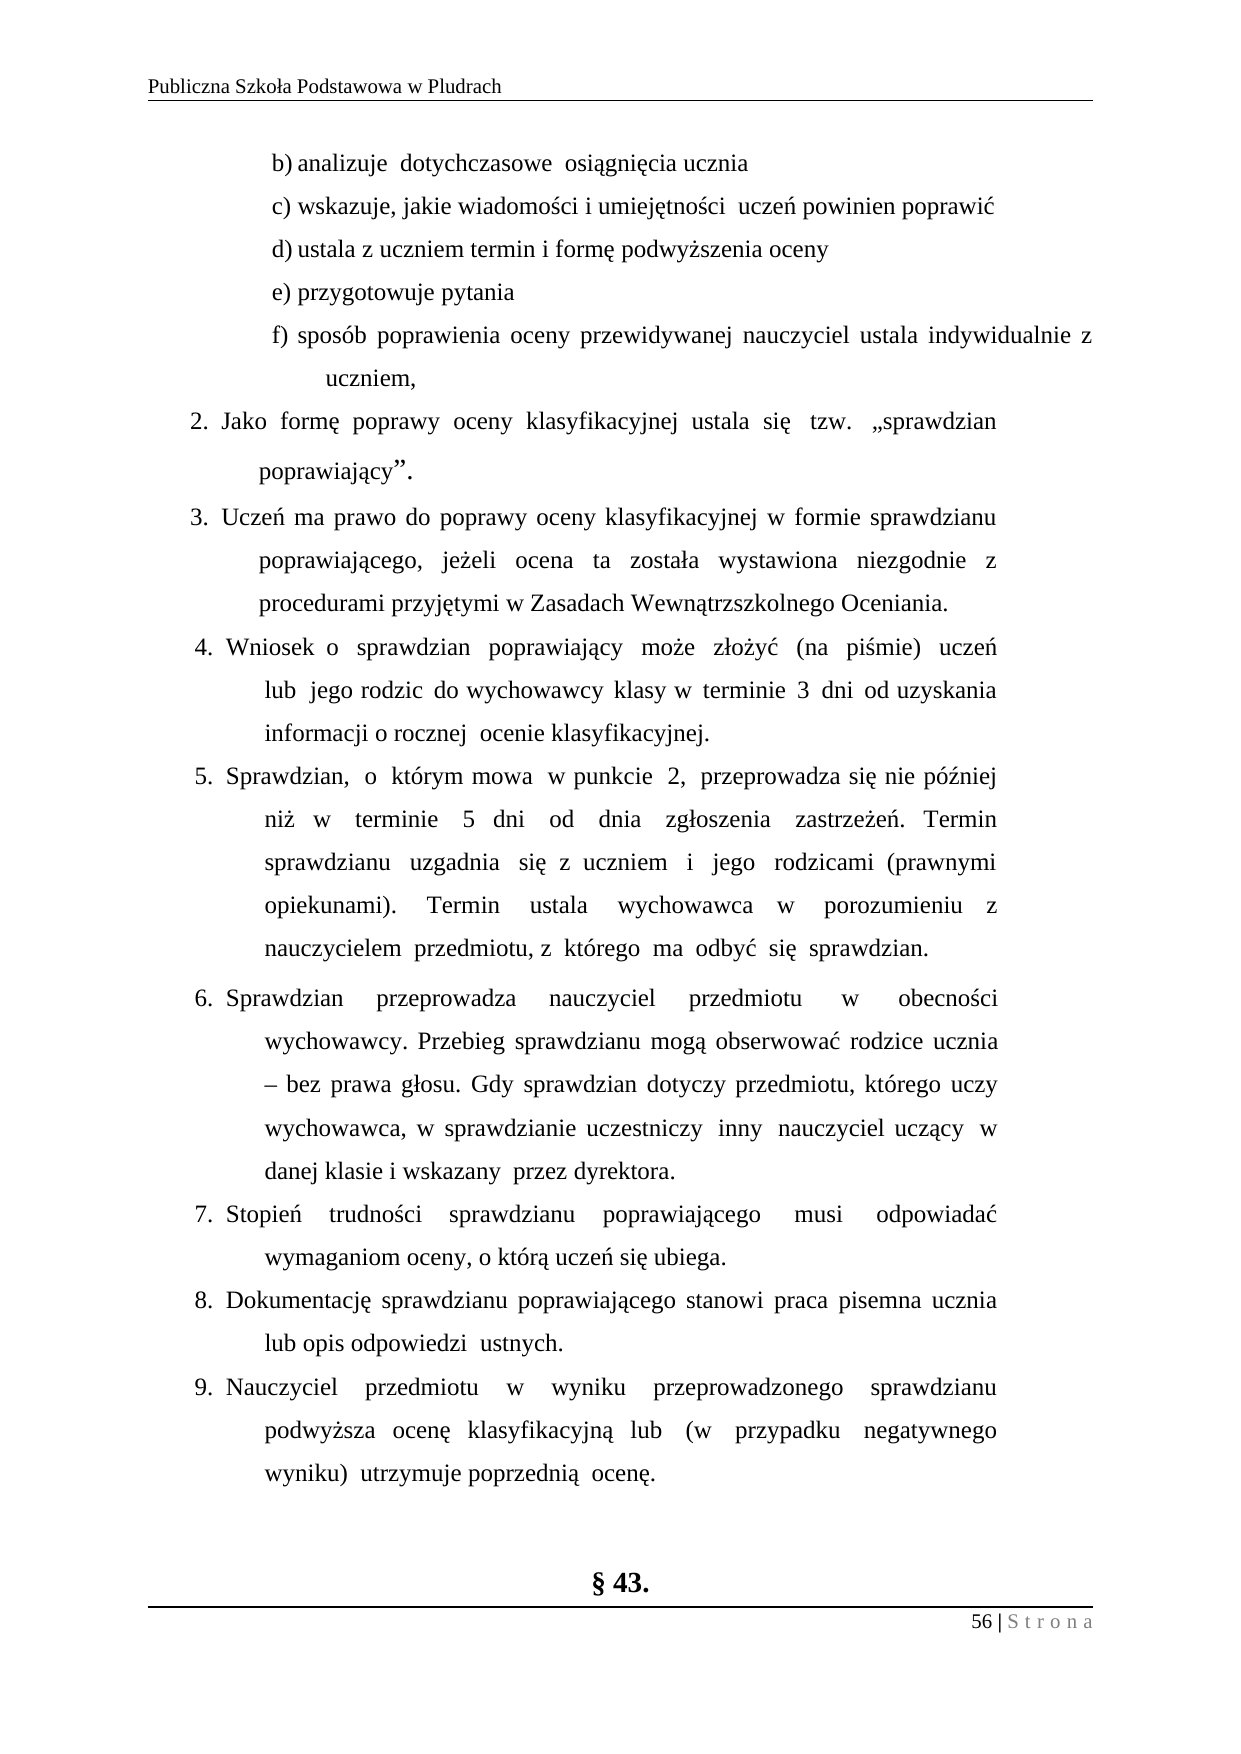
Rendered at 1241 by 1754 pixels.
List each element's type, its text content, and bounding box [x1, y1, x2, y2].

list analizuje dotychczasowe osiągnięcia ucznia [272, 148, 1093, 176]
list Nauczyciel przedmiotu w wyniku przeprowadzonego sprawdzianu podwyższa ocenę klasyfikacyjną lub (w przypadku negatywnego wyniku) utrzymuje poprzednią ocenę. [194, 1372, 997, 1487]
list Sprawdzian przeprowadza nauczyciel przedmiotu w obecności wychowawcy. Przebieg sprawdzianu mogą obserwować rodzice ucznia – bez prawa głosu. Gdy sprawdzian dotyczy przedmiotu, którego uczy wychowawca, w sprawdzianie uczestniczy inny nauczyciel uczący w danej klasie i wskazany przez dyrektora. [194, 983, 998, 1184]
list Dokumentację sprawdzianu poprawiającego stanowi praca pisemna ucznia lub opis odpowiedzi ustnych. [194, 1285, 997, 1357]
list Uczeń ma prawo do poprawy oceny klasyfikacyjnej w formie sprawdzianu poprawiającego, jeżeli ocena ta została wystawiona niezgodnie z procedurami przyjętymi w Zasadach Wewnątrzszkolnego Oceniania. [190, 502, 996, 617]
list ustala z uczniem termin i formę podwyższenia oceny [272, 234, 1093, 263]
list Stopień trudności sprawdzianu poprawiającego musi odpowiadać wymaganiom oceny, o którą uczeń się ubiega. [194, 1199, 997, 1271]
list wskazuje, jakie wiadomości i umiejętności uczeń powinien poprawić [272, 191, 1093, 219]
text § 43. [148, 1565, 1093, 1598]
list Sprawdzian, o którym mowa w punkcie 2, przeprowadza się nie później niż w terminie 5 dni od dnia zgłoszenia zastrzeżeń. Termin sprawdzianu uzgadnia się z uczniem i jego rodzicami (prawnymi opiekunami). Termin ustala wychowawca w porozumieniu z nauczycielem przedmiotu, z którego ma odbyć się sprawdzian. [194, 761, 997, 962]
list sposób poprawienia oceny przewidywanej nauczyciel ustala indywidualnie z uczniem, [272, 320, 1093, 392]
list Wniosek o sprawdzian poprawiający może złożyć (na piśmie) uczeń lub jego rodzic do wychowawcy klasy w terminie 3 dni od uzyskania informacji o rocznej ocenie klasyfikacyjnej. [194, 632, 997, 747]
list Jako formę poprawy oceny klasyfikacyjnej ustala się tzw. „sprawdzian poprawiający”. [190, 406, 996, 485]
list przygotowuje pytania [272, 277, 1093, 306]
